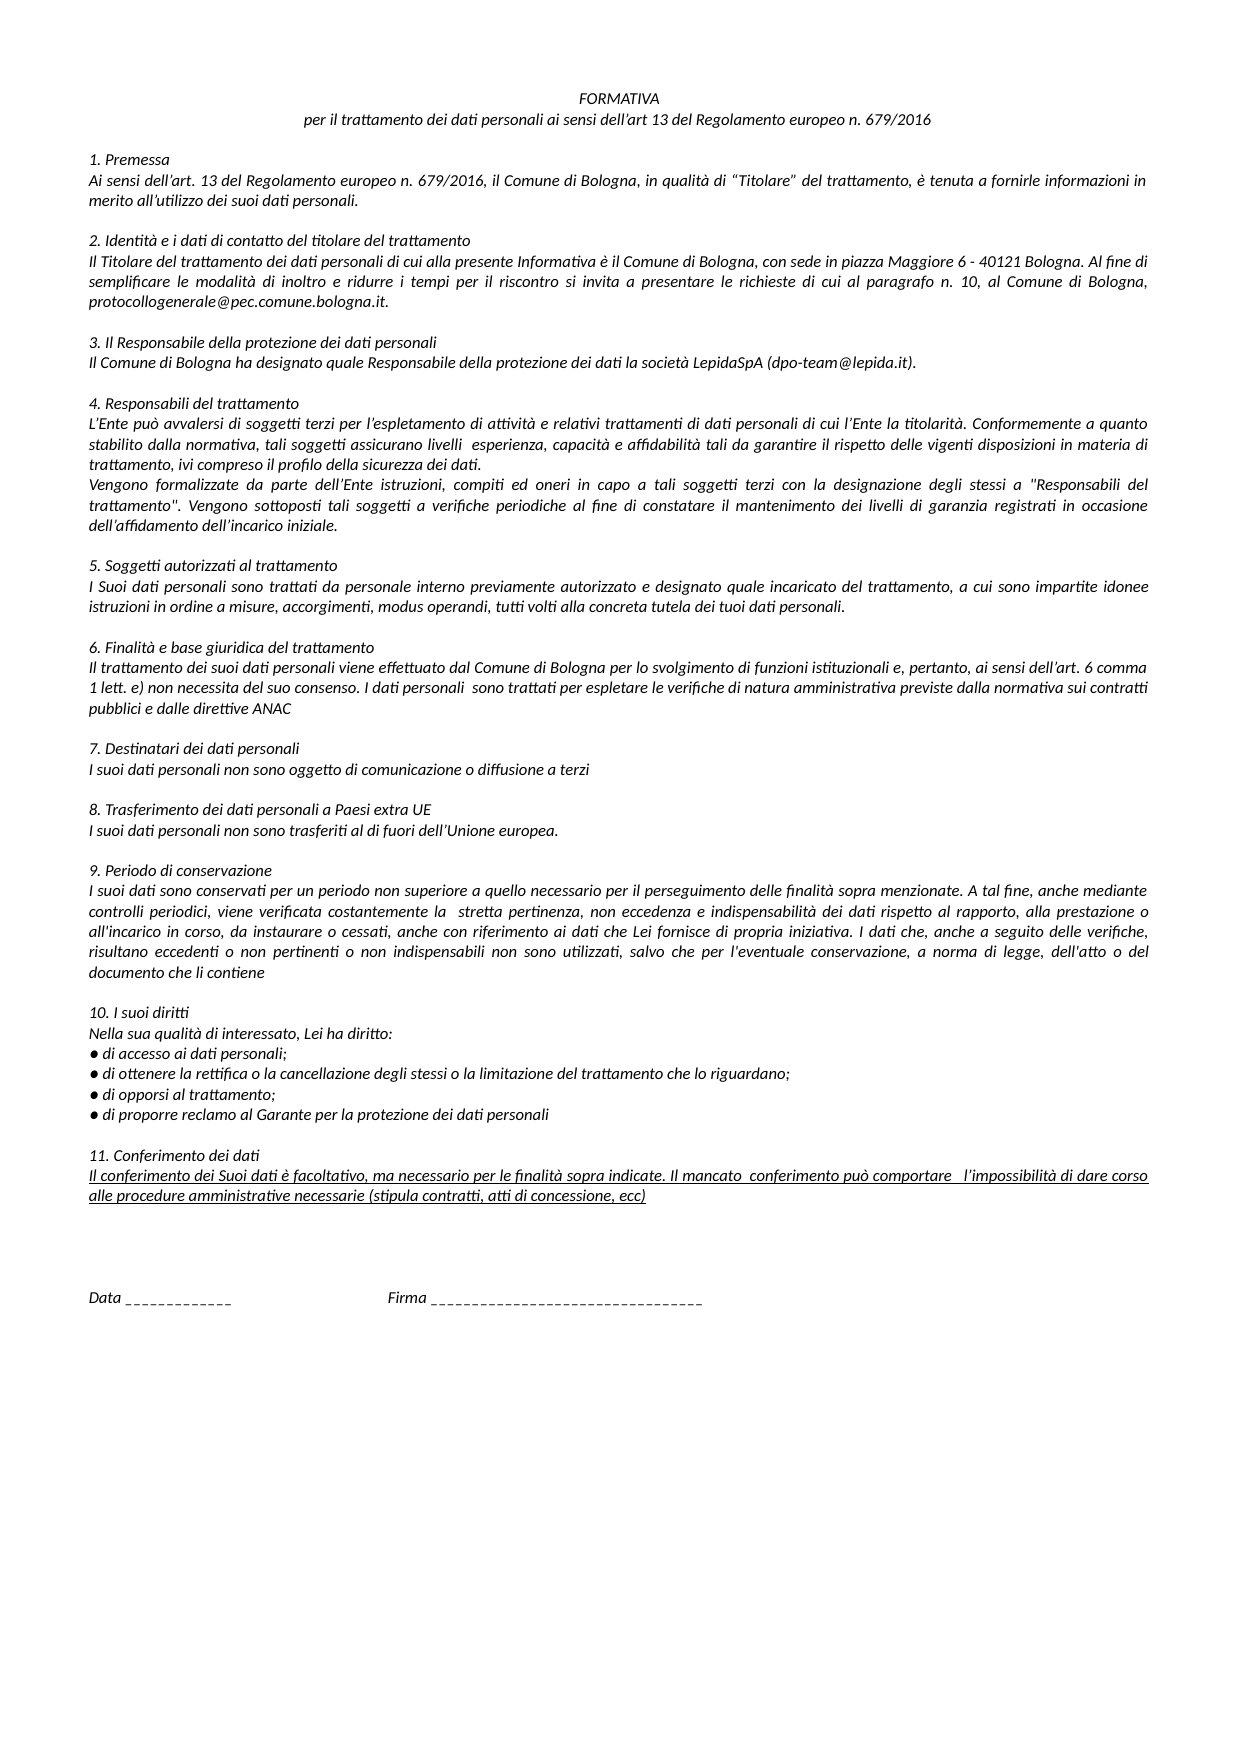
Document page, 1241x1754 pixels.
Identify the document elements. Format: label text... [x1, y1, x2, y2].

text 7. Destinatari dei dati personali [88, 738, 1152, 759]
text 6. Finalità e base giuridica del trattamento [88, 637, 1152, 657]
text L’Ente può avvalersi di soggetti terzi per l’espletamento di attività e relativi trattamenti di dati personali di cui l’Ente la titolarità. Conformemente a quanto stabilito dalla normativa, tali soggetti assicurano livelli esperienza, capacità e affidabilità tali da garantire il rispetto delle vigenti disposizioni in materia di trattamento, ivi compreso il profilo della sicurezza dei dati. [88, 413, 1152, 474]
text 9. Periodo di conservazione [88, 860, 1152, 881]
text I Suoi dati personali sono trattati da personale interno previamente autorizzato e designato quale incaricato del trattamento, a cui sono impartite idonee istruzioni in ordine a misure, accorgimenti, modus operandi, tutti volti alla concreta tutela dei tuoi dati personali. [88, 576, 1152, 617]
text I suoi dati sono conservati per un periodo non superiore a quello necessario per il perseguimento delle finalità sopra menzionate. A tal fine, anche mediante controlli periodici, viene verificata costantemente la stretta pertinenza, non eccedenza e indispensabilità dei dati rispetto al rapporto, alla prestazione o all'incarico in corso, da instaurare o cessati, anche con riferimento ai dati che Lei fornisce di propria iniziativa. I dati che, anche a seguito delle verifiche, risultano eccedenti o non pertinenti o non indispensabili non sono utilizzati, salvo che per l'eventuale conservazione, a norma di legge, dell'atto o del documento che li contiene [88, 881, 1152, 982]
text Ai sensi dell’art. 13 del Regolamento europeo n. 679/2016, il Comune di Bologna, in qualità di “Titolare” del trattamento, è tenuta a fornirle informazioni in merito all’utilizzo dei suoi dati personali. [88, 170, 1152, 210]
text Nella sua qualità di interessato, Lei ha diritto: [88, 1023, 1152, 1043]
text per il trattamento dei dati personali ai sensi dell’art 13 del Regolamento europeo n. 679/2016 [88, 109, 1152, 129]
text 10. I suoi diritti [88, 1003, 1152, 1023]
text Vengono formalizzate da parte dell’Ente istruzioni, compiti ed oneri in capo a tali soggetti terzi con la designazione degli stessi a "Responsabili del trattamento". Vengono sottoposti tali soggetti a verifiche periodiche al fine di constatare il mantenimento dei livelli di garanzia registrati in occasione dell’affidamento dell’incarico iniziale. [88, 474, 1152, 535]
text 11. Conferimento dei dati [88, 1145, 1152, 1165]
text Il Titolare del trattamento dei dati personali di cui alla presente Informativa è il Comune di Bologna, con sede in piazza Maggiore 6 - 40121 Bologna. Al fine di semplificare le modalità di inoltro e ridurre i tempi per il riscontro si invita a presentare le richieste di cui al paragrafo n. 10, al Comune di Bologna, protocollogenerale@pec.comune.bologna.it. [88, 251, 1152, 312]
text I suoi dati personali non sono oggetto di comunicazione o diffusione a terzi [88, 759, 1152, 779]
text ● di proporre reclamo al Garante per la protezione dei dati personali [88, 1104, 1152, 1124]
text FORMATIVA [88, 88, 1152, 109]
text Il conferimento dei Suoi dati è facoltativo, ma necessario per le finalità sopra indicate. Il mancato conferimento può comportare l’impossibilità di dare corso alle procedure amministrative necessarie (stipula contratti, atti di concessione, ecc) [88, 1165, 1152, 1206]
text 4. Responsabili del trattamento [88, 393, 1152, 413]
text ● di accesso ai dati personali; [88, 1043, 1152, 1063]
text 2. Identità e i dati di contatto del titolare del trattamento [88, 231, 1152, 251]
text 8. Trasferimento dei dati personali a Paesi extra UE [88, 799, 1152, 820]
text ● di ottenere la rettifica o la cancellazione degli stessi o la limitazione del trattamento che lo riguardano; [88, 1063, 1152, 1084]
text Data _____________ Firma _________________________________ [88, 1287, 1152, 1307]
text Il Comune di Bologna ha designato quale Responsabile della protezione dei dati la società LepidaSpA (dpo-team@lepida.it). [88, 353, 1152, 373]
text 1. Premessa [88, 149, 1152, 170]
text 3. Il Responsabile della protezione dei dati personali [88, 332, 1152, 353]
text Il trattamento dei suoi dati personali viene effettuato dal Comune di Bologna per lo svolgimento di funzioni istituzionali e, pertanto, ai sensi dell’art. 6 comma 1 lett. e) non necessita del suo consenso. I dati personali sono trattati per espletare le verifiche di natura amministrativa previste dalla normativa sui contratti pubblici e dalle direttive ANAC [88, 657, 1152, 718]
text 5. Soggetti autorizzati al trattamento [88, 556, 1152, 576]
text ● di opporsi al trattamento; [88, 1084, 1152, 1104]
text I suoi dati personali non sono trasferiti al di fuori dell’Unione europea. [88, 820, 1152, 840]
